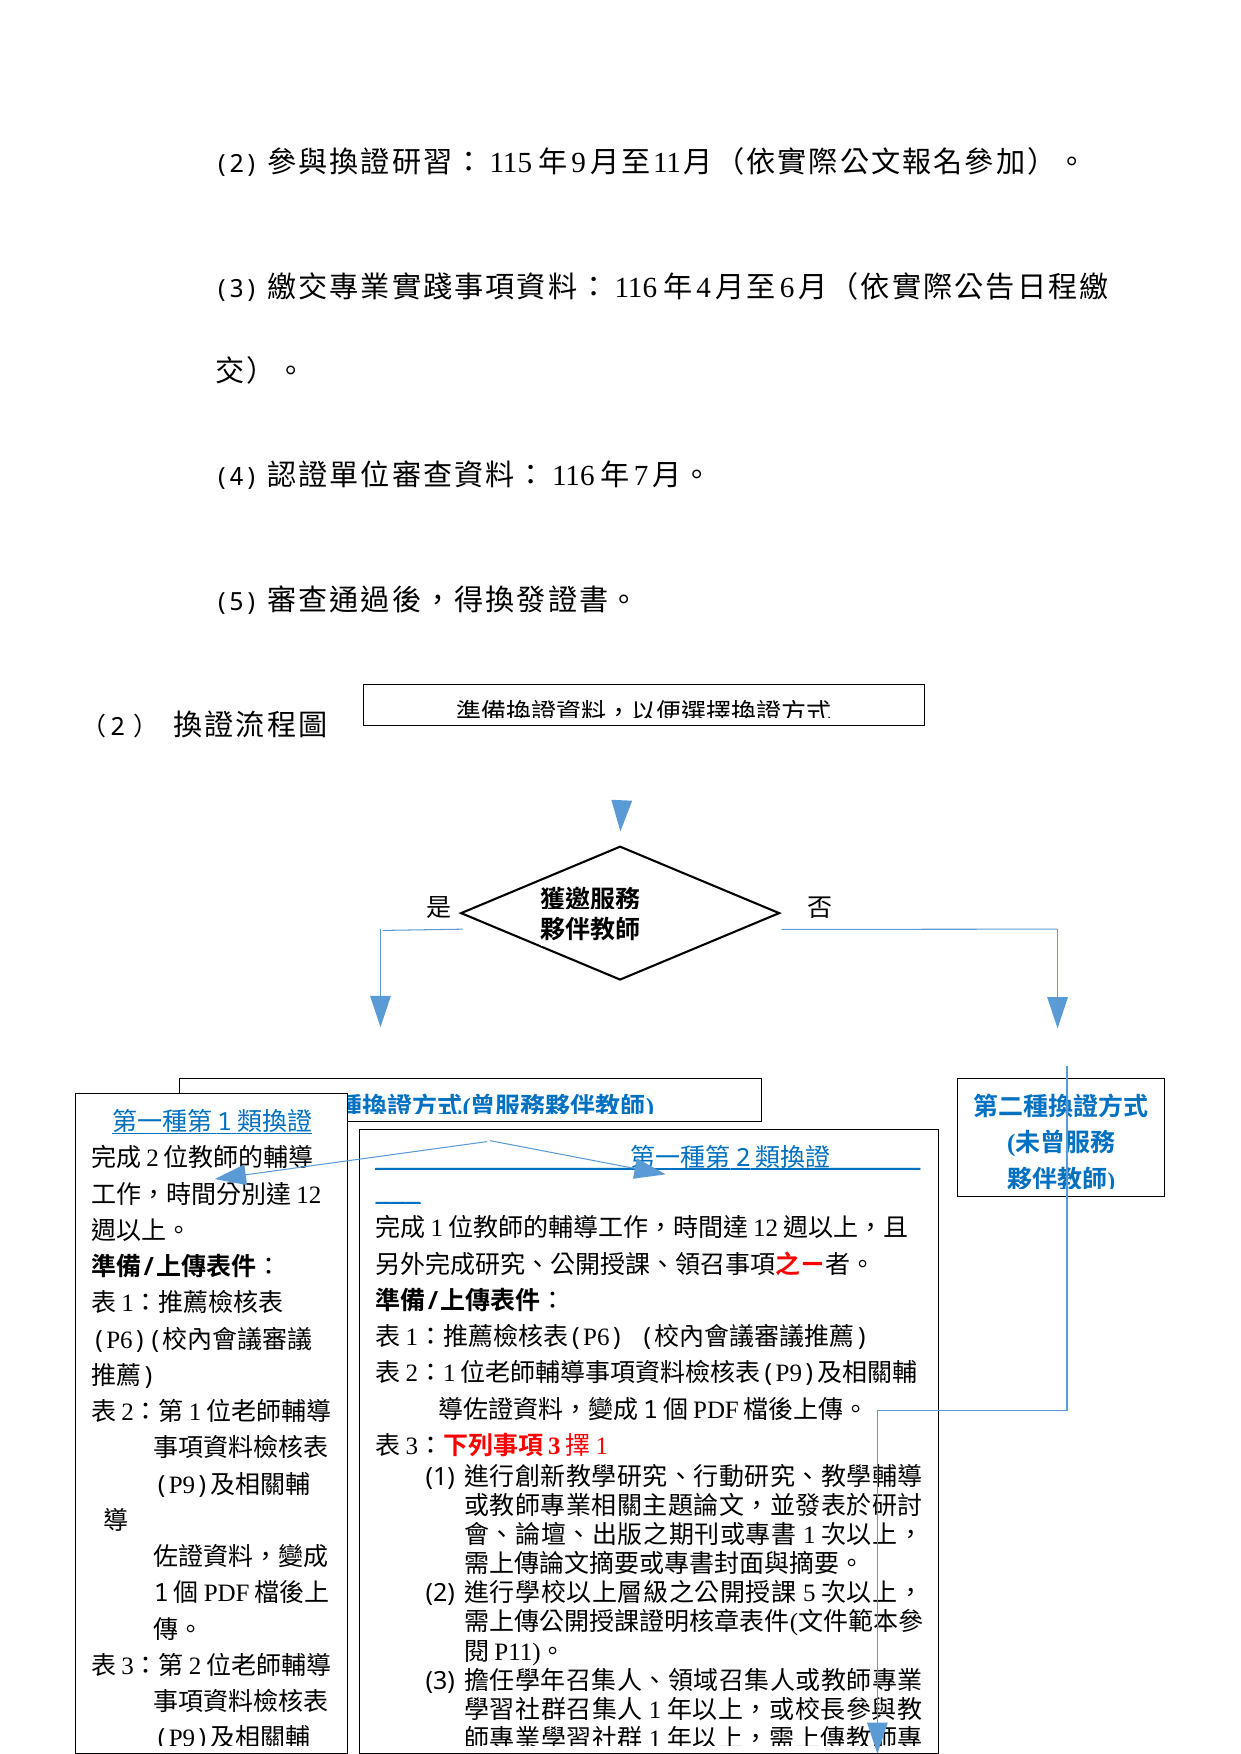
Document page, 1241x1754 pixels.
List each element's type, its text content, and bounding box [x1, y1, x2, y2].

text 傳。 [103, 1609, 332, 1645]
text 夥伴教師) [1068, 1159, 1149, 1188]
text 準備/上傳表件： [375, 1280, 923, 1317]
text 第二種換證方式(未曾服務 [1068, 1087, 1149, 1159]
text 完成1位教師的輔導工作，時間達12週以上，且另外完成研究、公開授課、領召事項之ㄧ者。 [375, 1208, 923, 1280]
text 表3：下列事項3擇1 [375, 1425, 877, 1462]
text (P9)及相關輔導 [103, 1464, 332, 1537]
text 第二種換證方式(未曾服務 [973, 1087, 1066, 1159]
list 進行創新教學研究、行動研究、教學輔導或教師專業相關主題論文，並發表於研討會、論壇、出版之期刊或專書1次以上，需上傳論文摘要或專書封面與摘要。 [425, 1462, 877, 1578]
list 擔任學年召集人、領域召集人或教師專業學習社群召集人1年以上，或校長參與教師專業學習社群1年以上，需上傳教師專業學習社群參與證明核章表件(文件範本參閱P12)。 [425, 1666, 877, 1745]
list 進行學校以上層級之公開授課5次以上，需上傳公開授課證明核章表件(文件範本參閱P11)。 [425, 1578, 877, 1666]
text 事項資料檢核表 [103, 1682, 332, 1718]
list 進行學校以上層級之公開授課5次以上，需上傳公開授課證明核章表件(文件範本參閱P11)。 [878, 1578, 923, 1666]
text 第一種換證方式(曾服務夥伴教師) [195, 1086, 746, 1114]
text 導佐證資料，變成1個PDF檔後上傳。 [388, 1389, 923, 1425]
list 認證單位審查資料：116年7月。 [210, 389, 1162, 514]
text 表1：推薦檢核表(P6)(校內會議審議推薦) [91, 1283, 332, 1392]
text 第一種第1類換證 [91, 1102, 332, 1138]
text 表3：第2位老師輔導 [91, 1645, 332, 1682]
text 夥伴教師) [973, 1159, 1066, 1188]
text 佐證資料，變成 [103, 1537, 332, 1573]
text (P9)及相關輔導 [103, 1718, 332, 1745]
list 審查通過後，得換發證書。 [210, 514, 1162, 639]
list 準備換證資料，以便選擇換證方式 [379, 692, 909, 718]
text 事項資料檢核表 [103, 1428, 332, 1464]
list 繳交專業實踐事項資料：116年4月至6月（依實際公告日程繳交）。 [210, 202, 1162, 389]
text [878, 1425, 923, 1462]
text 1個PDF檔後上 [103, 1573, 332, 1609]
text 表1：推薦檢核表(P6) (校內會議審議推薦) [375, 1317, 923, 1353]
list 進行創新教學研究、行動研究、教學輔導或教師專業相關主題論文，並發表於研討會、論壇、出版之期刊或專書1次以上，需上傳論文摘要或專書封面與摘要。 [878, 1462, 923, 1578]
text 表2：第1位老師輔導 [91, 1392, 332, 1428]
text 表2：1位老師輔導事項資料檢核表(P9)及相關輔 [375, 1353, 923, 1389]
list 參與換證研習：115年9月至11月（依實際公文報名參加）。 [210, 77, 1162, 202]
text 完成2位教師的輔導工作，時間分別達12週以上。 [91, 1138, 332, 1247]
text _________________第一種第2類換證_________ [375, 1137, 923, 1208]
list 擔任學年召集人、領域召集人或教師專業學習社群召集人1年以上，或校長參與教師專業學習社群1年以上，需上傳教師專業學習社群參與證明核章表件(文件範本參閱P12)。 [878, 1666, 923, 1745]
text 準備/上傳表件： [91, 1247, 332, 1283]
list 換證流程圖 [78, 639, 1162, 764]
